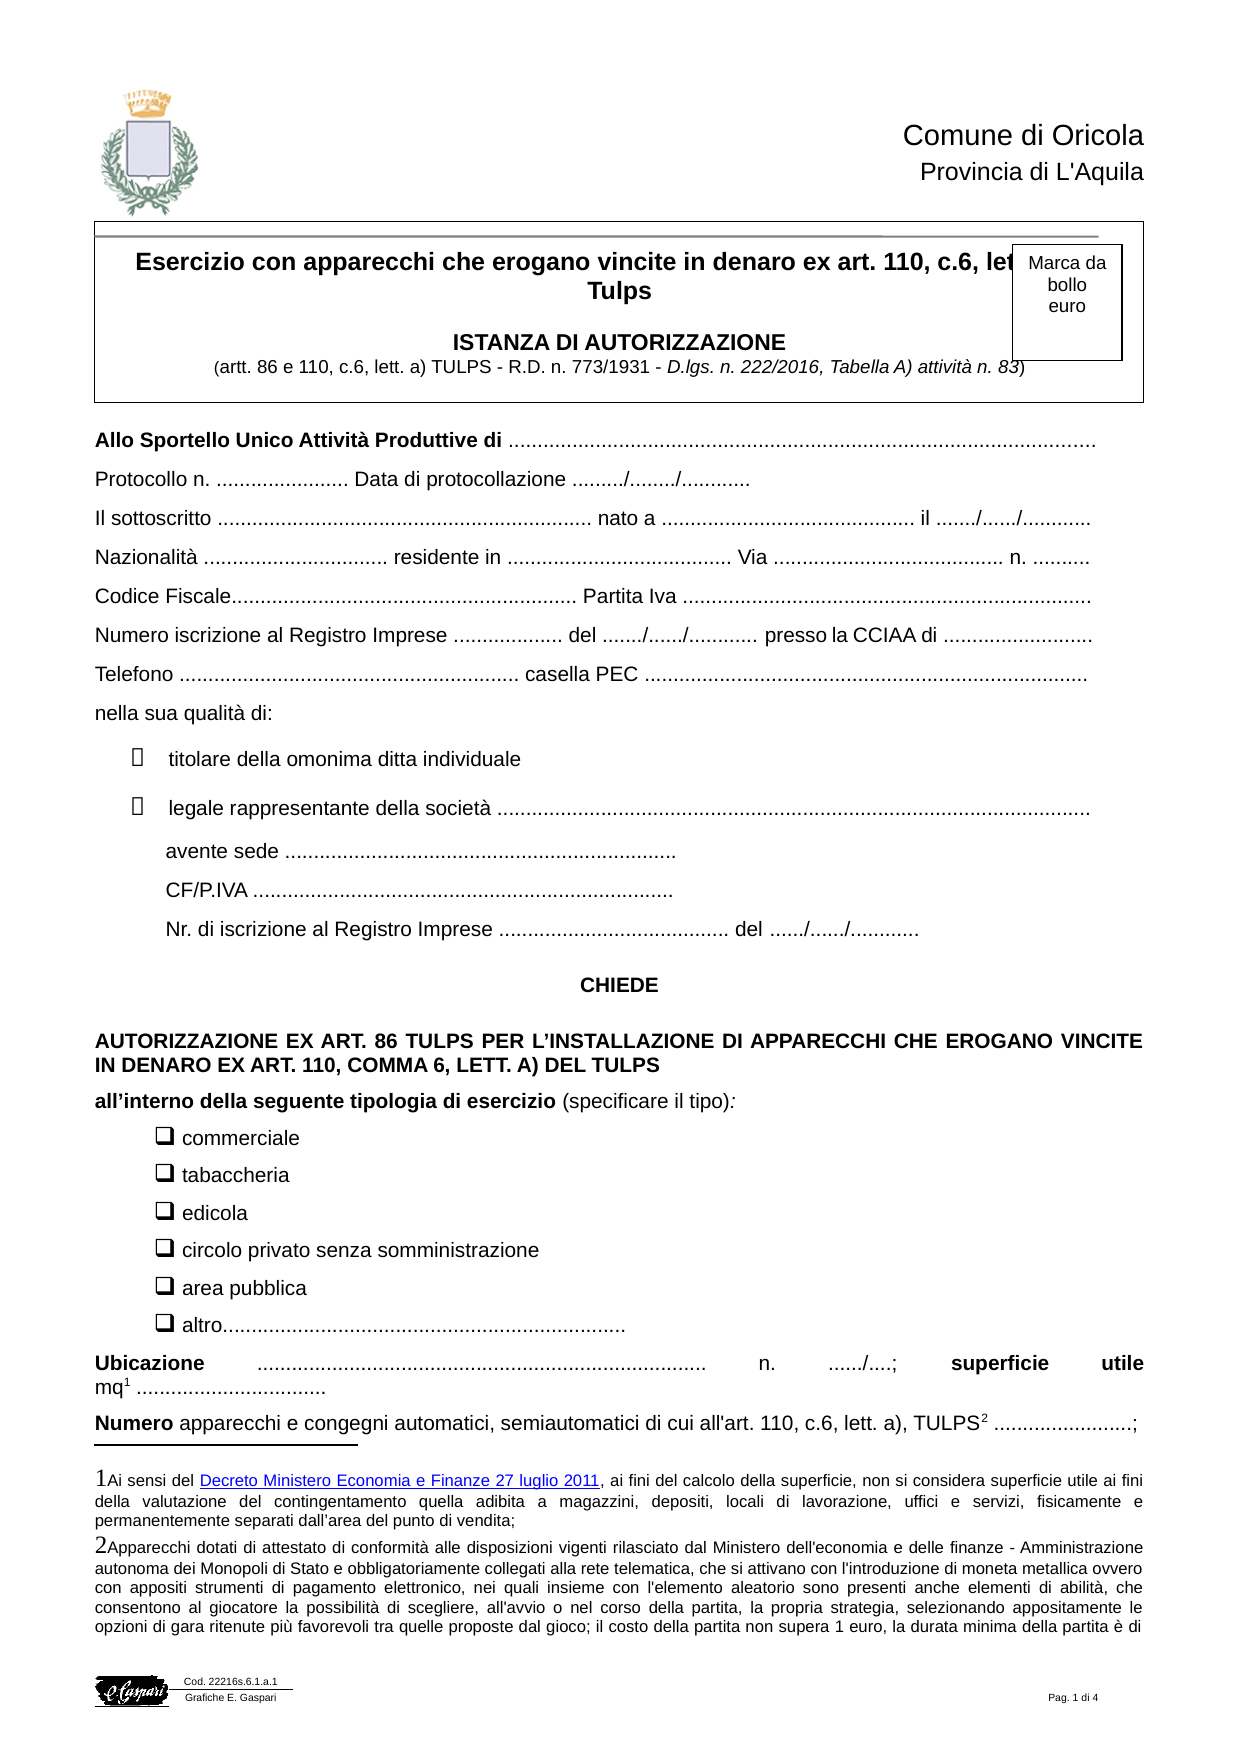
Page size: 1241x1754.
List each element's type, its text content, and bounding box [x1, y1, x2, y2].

text Nr. di iscrizione al Registro Imprese ........................................ del ....../....../............ [165, 917, 1144, 941]
text CHIEDE [94, 973, 1144, 997]
text CF/P.IVA ......................................................................... [165, 878, 1144, 902]
text Apparecchi dotati di attestato di conformità alle disposizioni vigenti rilasciato dal Ministero dell'economia e delle finanze - Amministrazione autonoma dei Monopoli di Stato e obbligatoriamente collegati alla rete telematica, che si attivano con l'introduzione di moneta metallica ovvero con appositi strumenti di pagamento elettronico, nei quali insieme con l'elemento aleatorio sono presenti anche elementi di abilità, che consentono al giocatore la possibilità di scegliere, all'avvio o nel corso della partita, la propria strategia, selezionando appositamente le opzioni di gara ritenute più favorevoli tra quelle proposte dal gioco; il costo della partita non supera 1 euro, la durata minima della partita è di [94, 1530, 1144, 1636]
text  circolo privato senza somministrazione [153, 1238, 1144, 1263]
text  edicola [153, 1201, 1144, 1226]
text  legale rappresentante della società ....................................................................................................... [130, 789, 1144, 823]
text Comune di Oricola [200, 118, 1144, 152]
text Numero apparecchi e congegni automatici, semiautomatici di cui all'art. 110, c.6, lett. a), TULPS ........................; [94, 1411, 1144, 1435]
text Codice Fiscale............................................................ Partita Iva ....................................................................... [94, 584, 1144, 608]
text Numero iscrizione al Registro Imprese ................... del ......./....../............ presso la CCIAA di .......................... [94, 623, 1144, 647]
text  altro...................................................................... [153, 1313, 1144, 1338]
text  area pubblica [153, 1276, 1144, 1301]
text avente sede .................................................................... [165, 839, 1144, 863]
text Nazionalità ................................ residente in ....................................... Via ........................................ n. .......... [94, 545, 1144, 569]
text Protocollo n. ....................... Data di protocollazione ........./......../............ [94, 467, 1144, 491]
picture [98, 87, 200, 219]
text Telefono ........................................................... casella PEC ............................................................................. [94, 661, 1144, 685]
text Ai sensi del Decreto Ministero Economia e Finanze 27 luglio 2011, ai fini del calcolo della superficie, non si considera superficie utile ai fini della valutazione del contingentamento quella adibita a magazzini, depositi, locali di lavorazione, uffici e servizi, fisicamente e permanentemente separati dall’area del punto di vendita; [94, 1463, 1144, 1530]
table_header Esercizio con apparecchi che erogano vincite in denaro ex art. 110, c.6, lett. a) del Tulps ISTANZA DI AUTORIZZAZIONE (artt. 86 e 110, c.6, lett. a) TULPS - R.D. n. 773/1931 - D.lgs. n. 222/2016, Tabella A) attività n. 83) [95, 222, 1143, 402]
text AUTORIZZAZIONE EX ART. 86 TULPS PER L’INSTALLAZIONE DI APPARECCHI CHE EROGANO VINCITE IN DENARO EX ART. 110, COMMA 6, LETT. A) DEL TULPS [94, 1029, 1144, 1077]
text nella sua qualità di: [94, 700, 1144, 724]
text Il sottoscritto ................................................................. nato a ............................................ il ......./....../............ [94, 506, 1144, 530]
picture [94, 1674, 168, 1706]
text Provincia di L'Aquila [200, 157, 1144, 185]
text  tabaccheria [153, 1163, 1144, 1188]
text  titolare della omonima ditta individuale [130, 739, 1144, 773]
text  commerciale [153, 1126, 1144, 1151]
text Allo Sportello Unico Attività Produttive di [94, 428, 1144, 452]
text all’interno della seguente tipologia di esercizio (specificare il tipo): [94, 1089, 1144, 1113]
text Ubicazione .............................................................................. n. ....../....; superficie utile mq ................................. [94, 1351, 1144, 1399]
